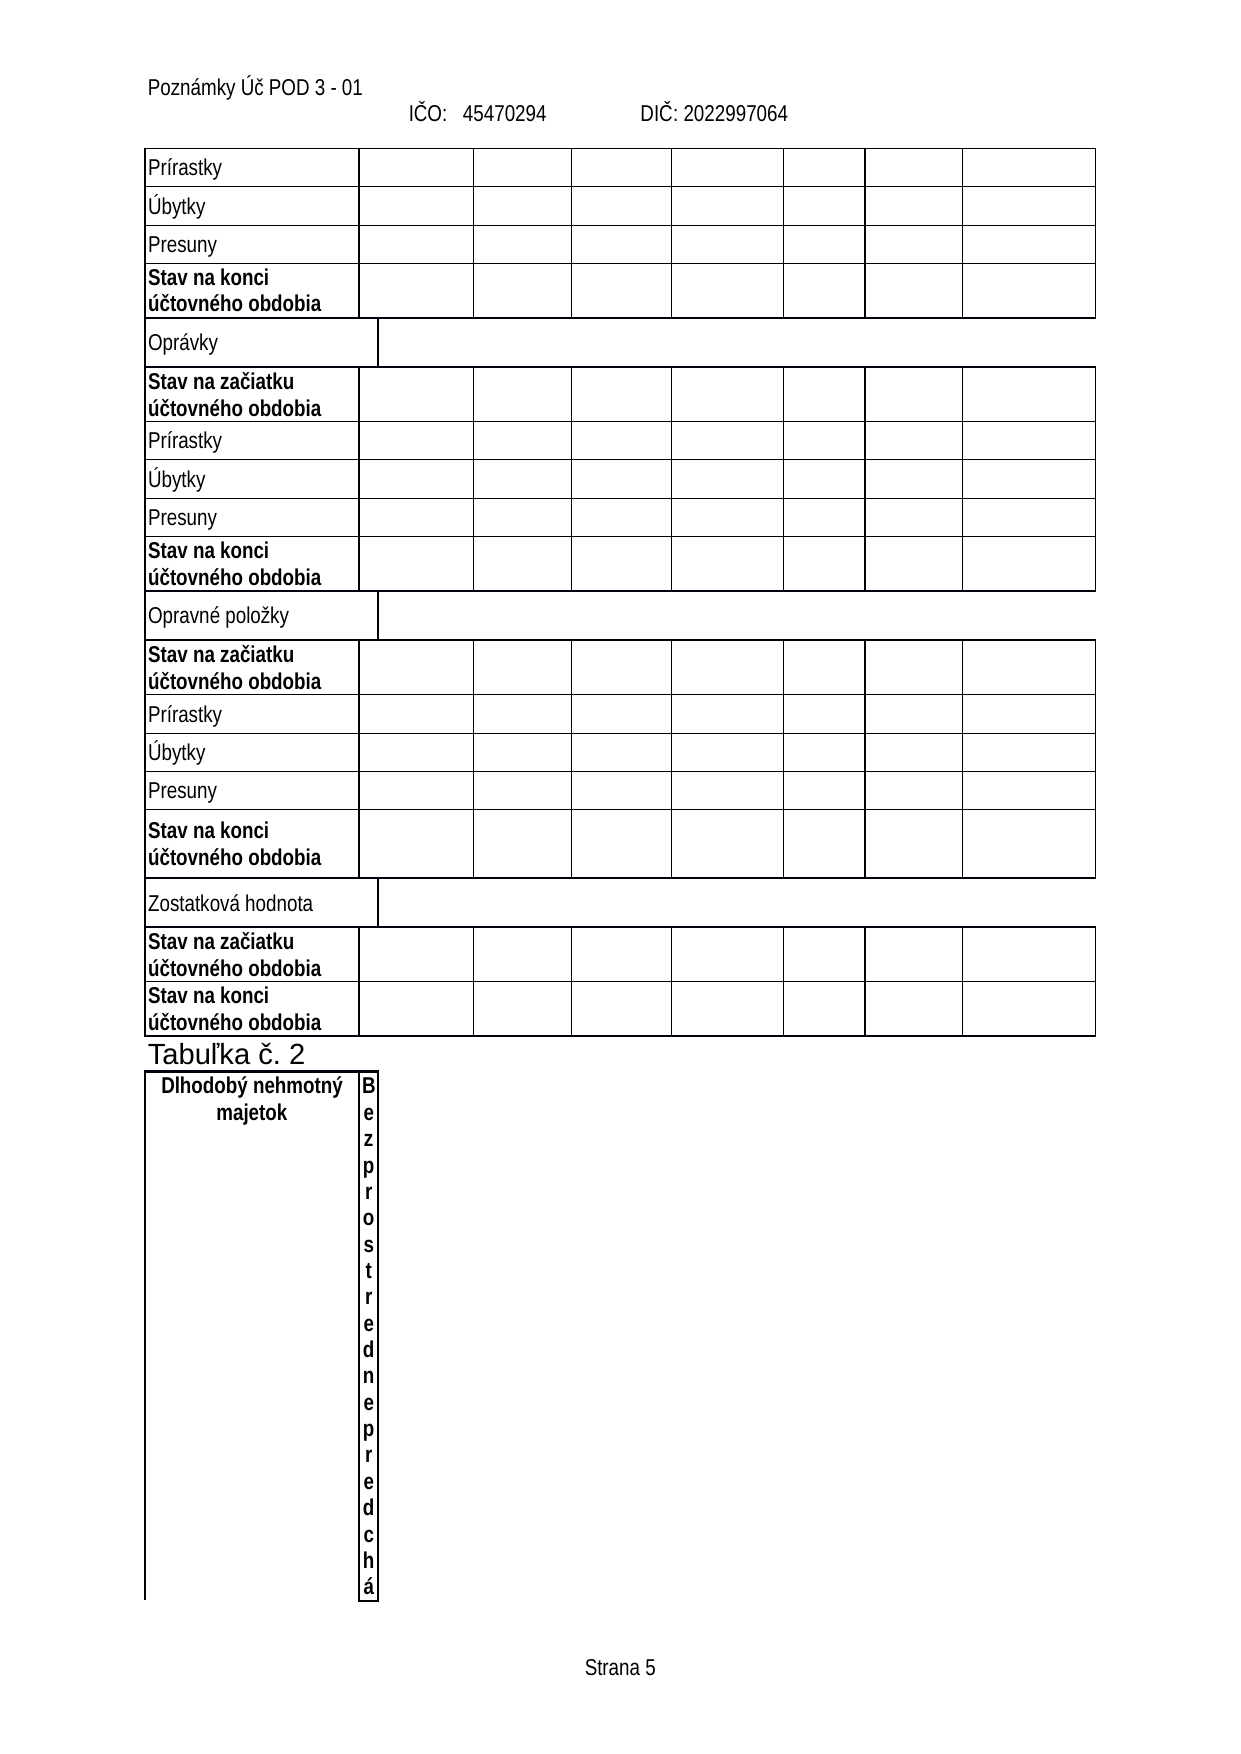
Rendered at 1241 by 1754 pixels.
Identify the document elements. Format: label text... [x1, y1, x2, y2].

table_cell [360, 695, 473, 732]
table_cell [672, 772, 783, 809]
table_cell [360, 187, 473, 224]
table_cell [474, 810, 571, 877]
table_cell [963, 187, 1095, 224]
title Tabuľka č. 2 [148, 1037, 1092, 1070]
table_cell [572, 982, 671, 1035]
table_cell [784, 368, 864, 421]
table_cell [963, 641, 1095, 694]
table_cell [784, 226, 864, 263]
table_cell [784, 810, 864, 877]
table_cell [360, 226, 473, 263]
table_cell Stav na konci účtovného obdobia [146, 810, 358, 877]
table_cell [572, 695, 671, 732]
table_cell [866, 368, 962, 421]
table_cell [672, 149, 783, 186]
table_cell [360, 810, 473, 877]
table_cell Stav na konci účtovného obdobia [146, 264, 358, 317]
table_cell [474, 695, 571, 732]
table_cell [474, 264, 571, 317]
table_cell Prírastky [146, 695, 358, 732]
table_cell [784, 149, 864, 186]
table_cell [474, 368, 571, 421]
table_cell Úbytky [146, 734, 358, 771]
table_cell [784, 928, 864, 981]
table_cell [866, 226, 962, 263]
table_cell [572, 149, 671, 186]
table_cell Zostatková hodnota [146, 879, 377, 926]
table_cell [474, 772, 571, 809]
table_cell [360, 368, 473, 421]
table_cell [963, 226, 1095, 263]
table_cell [963, 499, 1095, 536]
table_cell [474, 982, 571, 1035]
table_cell [963, 734, 1095, 771]
table_cell [379, 879, 1095, 926]
table_cell Presuny [146, 226, 358, 263]
table_cell [866, 149, 962, 186]
table_cell [672, 810, 783, 877]
table_cell [963, 264, 1095, 317]
table_cell [672, 695, 783, 732]
table_cell [572, 537, 671, 590]
table_cell [866, 499, 962, 536]
table_cell Stav na konci účtovného obdobia [146, 537, 358, 590]
table_cell [360, 641, 473, 694]
table_cell [866, 695, 962, 732]
table_cell Opravné položky [146, 592, 377, 639]
table_cell [963, 537, 1095, 590]
table_cell [360, 537, 473, 590]
table_cell [474, 422, 571, 459]
table_cell [866, 460, 962, 498]
table_cell [379, 319, 1095, 366]
table_cell [672, 422, 783, 459]
table_cell [963, 422, 1095, 459]
table_cell [866, 422, 962, 459]
table_cell [360, 460, 473, 498]
table_cell [784, 422, 864, 459]
table_cell [360, 264, 473, 317]
table_cell [963, 695, 1095, 732]
table_cell [474, 187, 571, 224]
table_cell [866, 810, 962, 877]
table_cell Stav na začiatku účtovného obdobia [146, 641, 358, 694]
table_cell [672, 734, 783, 771]
table_cell [866, 264, 962, 317]
table_cell [360, 149, 473, 186]
table_cell [963, 149, 1095, 186]
table_cell [672, 264, 783, 317]
table_cell [672, 226, 783, 263]
table_cell [572, 264, 671, 317]
table_cell [572, 422, 671, 459]
table_cell Prírastky [146, 149, 358, 186]
table_cell [784, 499, 864, 536]
table_cell [360, 772, 473, 809]
table_cell Prírastky [146, 422, 358, 459]
table_cell [963, 460, 1095, 498]
table_cell [474, 149, 571, 186]
table_cell [784, 734, 864, 771]
table_cell [474, 226, 571, 263]
table_cell [474, 537, 571, 590]
table_cell [474, 641, 571, 694]
table_cell [572, 226, 671, 263]
table_cell Presuny [146, 499, 358, 536]
table_cell Úbytky [146, 460, 358, 498]
table_cell [572, 460, 671, 498]
table_cell [784, 460, 864, 498]
table_cell [572, 734, 671, 771]
table_cell Úbytky [146, 187, 358, 224]
table_cell [360, 499, 473, 536]
table_cell [866, 982, 962, 1035]
table_header [379, 1070, 1095, 1599]
table_header Bezprostredne predchá [360, 1073, 377, 1599]
table_cell [672, 928, 783, 981]
table_cell [672, 641, 783, 694]
table_cell [572, 928, 671, 981]
table_cell [572, 187, 671, 224]
table_cell [672, 499, 783, 536]
table_cell [474, 734, 571, 771]
table_cell [963, 928, 1095, 981]
table_cell [360, 928, 473, 981]
table_cell [572, 368, 671, 421]
table_cell [672, 982, 783, 1035]
table_cell [784, 187, 864, 224]
table_cell Stav na začiatku účtovného obdobia [146, 368, 358, 421]
table_cell [360, 422, 473, 459]
table_cell Stav na konci účtovného obdobia [146, 982, 358, 1035]
table_cell [784, 537, 864, 590]
table_cell [672, 368, 783, 421]
table_cell [963, 368, 1095, 421]
table_header Dlhodobý nehmotný majetok [146, 1073, 358, 1599]
table_cell [379, 592, 1095, 639]
table_cell [963, 772, 1095, 809]
table_cell [866, 187, 962, 224]
table_cell [572, 641, 671, 694]
table_cell [572, 499, 671, 536]
table_cell [866, 772, 962, 809]
table_cell [360, 982, 473, 1035]
table_cell [784, 772, 864, 809]
table_cell [672, 537, 783, 590]
table_cell [474, 928, 571, 981]
table_cell [784, 641, 864, 694]
table_cell [963, 810, 1095, 877]
table_cell [572, 810, 671, 877]
table_cell [474, 460, 571, 498]
table_cell [572, 772, 671, 809]
table_cell [784, 695, 864, 732]
table_cell Oprávky [146, 319, 377, 366]
table_cell [474, 499, 571, 536]
table_cell [672, 460, 783, 498]
table_cell [672, 187, 783, 224]
table_cell [784, 982, 864, 1035]
table_cell [963, 982, 1095, 1035]
table_cell Stav na začiatku účtovného obdobia [146, 928, 358, 981]
table_cell [866, 928, 962, 981]
table_cell [360, 734, 473, 771]
table_cell [866, 641, 962, 694]
table_cell [784, 264, 864, 317]
table_cell [866, 537, 962, 590]
table_cell [866, 734, 962, 771]
table_cell Presuny [146, 772, 358, 809]
